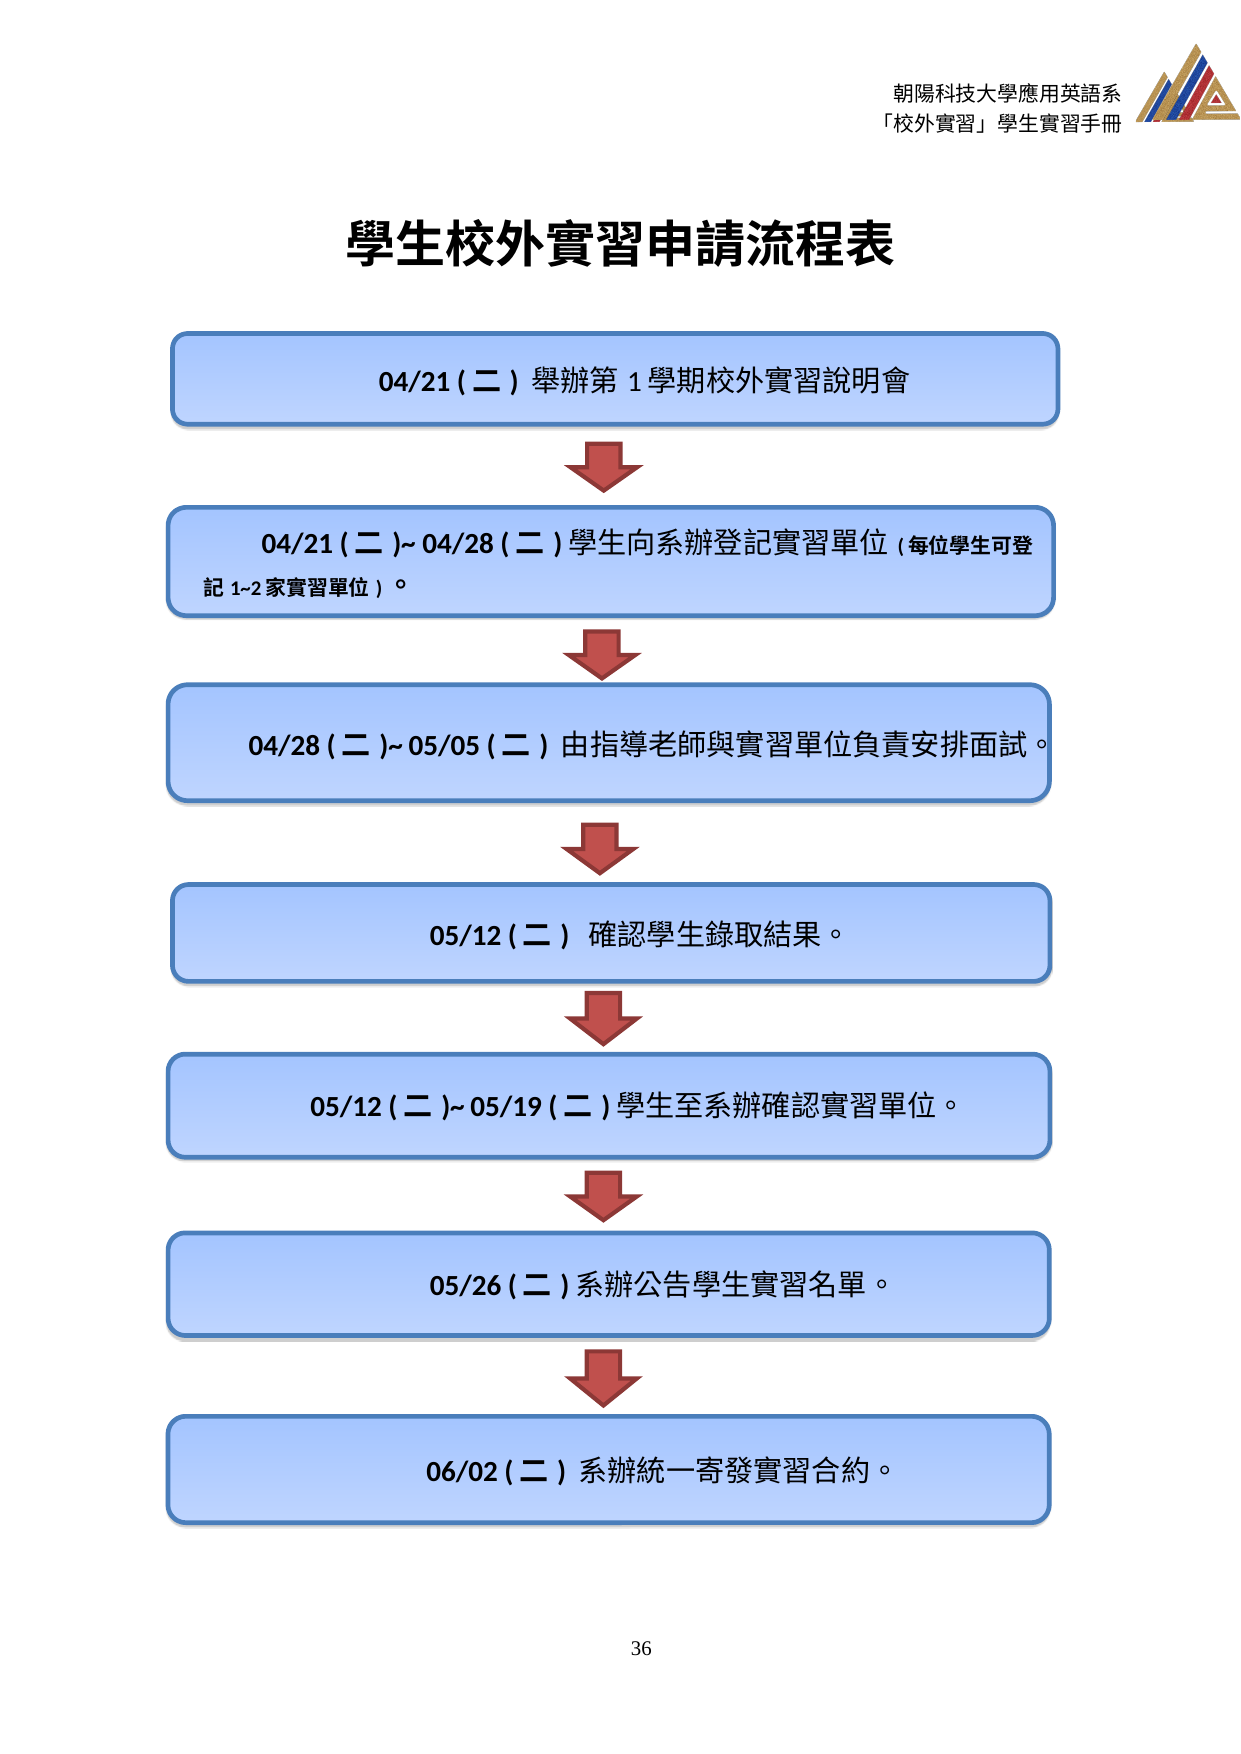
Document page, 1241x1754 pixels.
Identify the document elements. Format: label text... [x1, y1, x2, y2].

text 學生校外實習申請流程表 [118, 168, 1122, 293]
